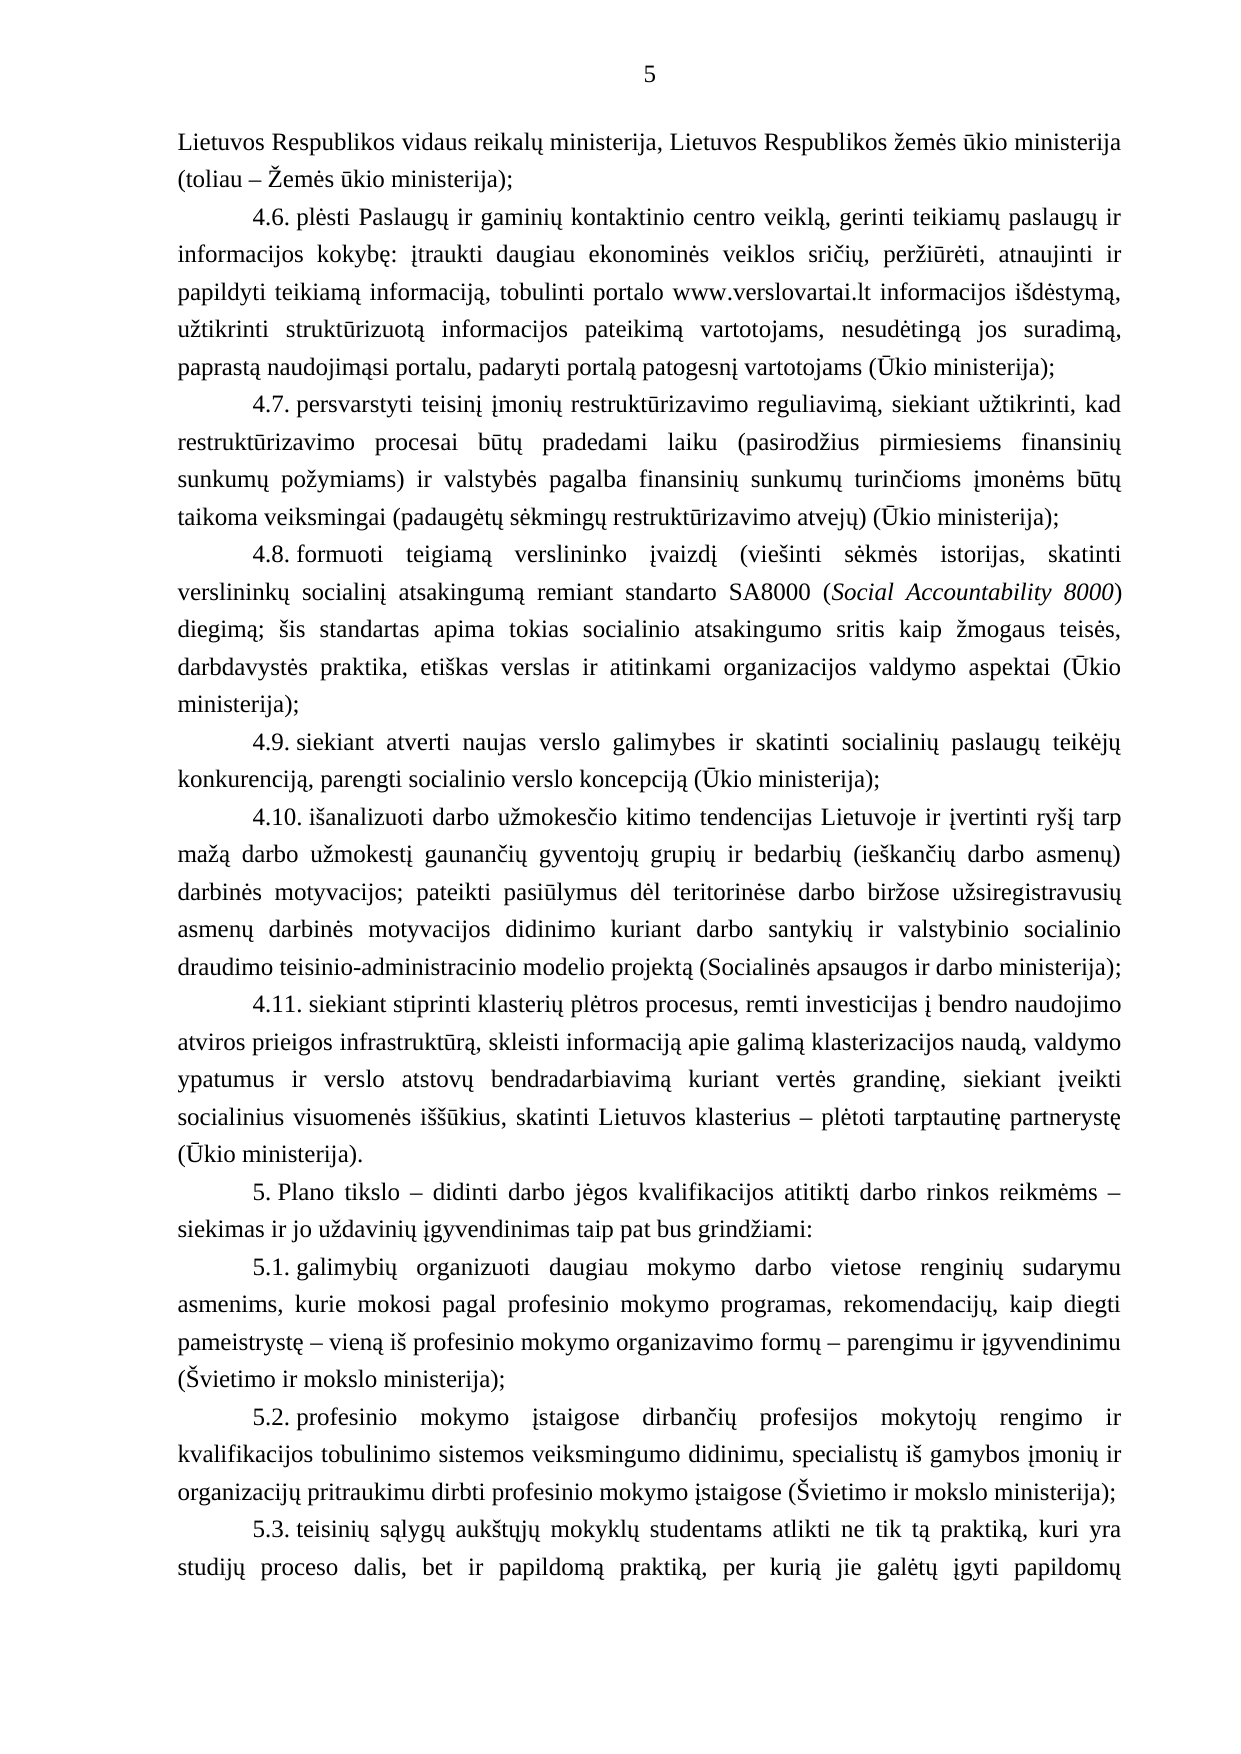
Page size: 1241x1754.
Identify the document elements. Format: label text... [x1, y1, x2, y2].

text 4.10. išanalizuoti darbo užmokesčio kitimo tendencijas Lietuvoje ir įvertinti ryšį tarp mažą darbo užmokestį gaunančių gyventojų grupių ir bedarbių (ieškančių darbo asmenų) darbinės motyvacijos; pateikti pasiūlymus dėl teritorinėse darbo biržose užsiregistravusių asmenų darbinės motyvacijos didinimo kuriant darbo santykių ir valstybinio socialinio draudimo teisinio-administracinio modelio projektą (Socialinės apsaugos ir darbo ministerija); [177, 793, 1122, 981]
text 4.9. siekiant atverti naujas verslo galimybes ir skatinti socialinių paslaugų teikėjų konkurenciją, parengti socialinio verslo koncepciją (Ūkio ministerija); [177, 718, 1122, 793]
text 5.2. profesinio mokymo įstaigose dirbančių profesijos mokytojų rengimo ir kvalifikacijos tobulinimo sistemos veiksmingumo didinimu, specialistų iš gamybos įmonių ir organizacijų pritraukimu dirbti profesinio mokymo įstaigose (Švietimo ir mokslo ministerija); [177, 1393, 1122, 1506]
text 5.3. teisinių sąlygų aukštųjų mokyklų studentams atlikti ne tik tą praktiką, kuri yra studijų proceso dalis, bet ir papildomą praktiką, per kurią jie galėtų įgyti papildomų [177, 1506, 1122, 1581]
text Lietuvos Respublikos vidaus reikalų ministerija, Lietuvos Respublikos žemės ūkio ministerija (toliau – Žemės ūkio ministerija); [177, 118, 1122, 193]
text 4.8. formuoti teigiamą verslininko įvaizdį (viešinti sėkmės istorijas, skatinti verslininkų socialinį atsakingumą remiant standarto SA8000 (Social Accountability 8000) diegimą; šis standartas apima tokias socialinio atsakingumo sritis kaip žmogaus teisės, darbdavystės praktika, etiškas verslas ir atitinkami organizacijos valdymo aspektai (Ūkio ministerija); [177, 531, 1122, 718]
text 4.7. persvarstyti teisinį įmonių restruktūrizavimo reguliavimą, siekiant užtikrinti, kad restruktūrizavimo procesai būtų pradedami laiku (pasirodžius pirmiesiems finansinių sunkumų požymiams) ir valstybės pagalba finansinių sunkumų turinčioms įmonėms būtų taikoma veiksmingai (padaugėtų sėkmingų restruktūrizavimo atvejų) (Ūkio ministerija); [177, 381, 1122, 531]
text 4.11. siekiant stiprinti klasterių plėtros procesus, remti investicijas į bendro naudojimo atviros prieigos infrastruktūrą, skleisti informaciją apie galimą klasterizacijos naudą, valdymo ypatumus ir verslo atstovų bendradarbiavimą kuriant vertės grandinę, siekiant įveikti socialinius visuomenės iššūkius, skatinti Lietuvos klasterius – plėtoti tarptautinę partnerystę (Ūkio ministerija). [177, 981, 1122, 1168]
text 5. Plano tikslo – didinti darbo jėgos kvalifikacijos atitiktį darbo rinkos reikmėms – siekimas ir jo uždavinių įgyvendinimas taip pat bus grindžiami: [177, 1168, 1122, 1243]
text 4.6. plėsti Paslaugų ir gaminių kontaktinio centro veiklą, gerinti teikiamų paslaugų ir informacijos kokybę: įtraukti daugiau ekonominės veiklos sričių, peržiūrėti, atnaujinti ir papildyti teikiamą informaciją, tobulinti portalo www.verslovartai.lt informacijos išdėstymą, užtikrinti struktūrizuotą informacijos pateikimą vartotojams, nesudėtingą jos suradimą, paprastą naudojimąsi portalu, padaryti portalą patogesnį vartotojams (Ūkio ministerija); [177, 193, 1122, 381]
text 5.1. galimybių organizuoti daugiau mokymo darbo vietose renginių sudarymu asmenims, kurie mokosi pagal profesinio mokymo programas, rekomendacijų, kaip diegti pameistrystę – vieną iš profesinio mokymo organizavimo formų – parengimu ir įgyvendinimu (Švietimo ir mokslo ministerija); [177, 1243, 1122, 1393]
